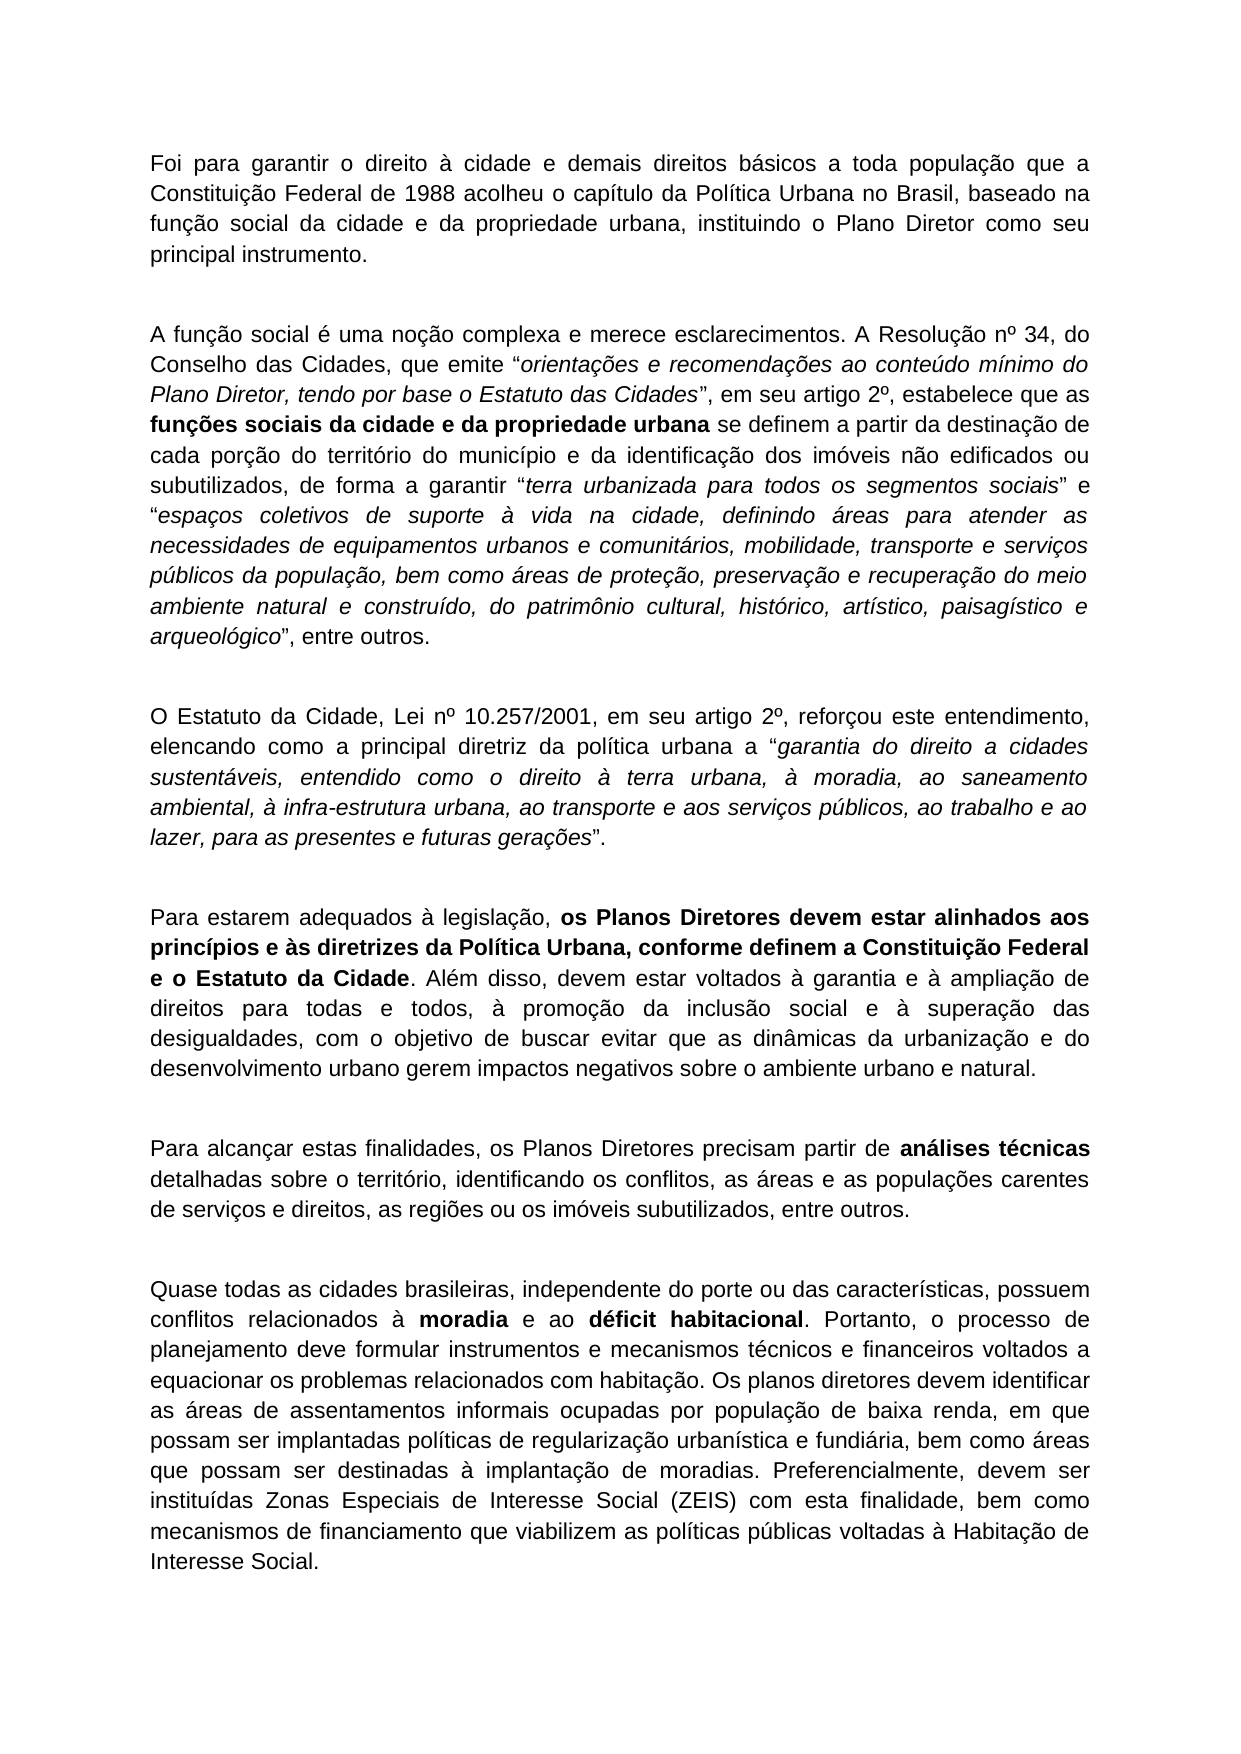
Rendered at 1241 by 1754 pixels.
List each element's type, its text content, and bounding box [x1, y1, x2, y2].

text A função social é uma noção complexa e merece esclarecimentos. A Resolução nº 34, do Conselho das Cidades, que emite “orientações e recomendações ao conteúdo mínimo do Plano Diretor, tendo por base o Estatuto das Cidades”, em seu artigo 2º, estabelece que as funções sociais da cidade e da propriedade urbana se definem a partir da destinação de cada porção do território do município e da identificação dos imóveis não edificados ou subutilizados, de forma a garantir “terra urbanizada para todos os segmentos sociais” e “espaços coletivos de suporte à vida na cidade, definindo áreas para atender as necessidades de equipamentos urbanos e comunitários, mobilidade, transporte e serviços públicos da população, bem como áreas de proteção, preservação e recuperação do meio ambiente natural e construído, do patrimônio cultural, histórico, artístico, paisagístico e arqueológico”, entre outros. [150, 321, 1091, 649]
text Para estarem adequados à legislação, os Planos Diretores devem estar alinhados aos princípios e às diretrizes da Política Urbana, conforme definem a Constituição Federal e o Estatuto da Cidade. Além disso, devem estar voltados à garantia e à ampliação de direitos para todas e todos, à promoção da inclusão social e à superação das desigualdades, com o objetivo de buscar evitar que as dinâmicas da urbanização e do desenvolvimento urbano gerem impactos negativos sobre o ambiente urbano e natural. [150, 904, 1091, 1082]
text O Estatuto da Cidade, Lei nº 10.257/2001, em seu artigo 2º, reforçou este entendimento, elencando como a principal diretriz da política urbana a “garantia do direito a cidades sustentáveis, entendido como o direito à terra urbana, à moradia, ao saneamento ambiental, à infra-estrutura urbana, ao transporte e aos serviços públicos, ao trabalho e ao lazer, para as presentes e futuras gerações”. [150, 703, 1091, 850]
text Para alcançar estas finalidades, os Planos Diretores precisam partir de análises técnicas detalhadas sobre o território, identificando os conflitos, as áreas e as populações carentes de serviços e direitos, as regiões ou os imóveis subutilizados, entre outros. [150, 1135, 1091, 1222]
text Foi para garantir o direito à cidade e demais direitos básicos a toda população que a Constituição Federal de 1988 acolheu o capítulo da Política Urbana no Brasil, baseado na função social da cidade e da propriedade urbana, instituindo o Plano Diretor como seu principal instrumento. [150, 150, 1091, 267]
text Quase todas as cidades brasileiras, independente do porte ou das características, possuem conflitos relacionados à moradia e ao déficit habitacional. Portanto, o processo de planejamento deve formular instrumentos e mecanismos técnicos e financeiros voltados a equacionar os problemas relacionados com habitação. Os planos diretores devem identificar as áreas de assentamentos informais ocupadas por população de baixa renda, em que possam ser implantadas políticas de regularização urbanística e fundiária, bem como áreas que possam ser destinadas à implantação de moradias. Preferencialmente, devem ser instituídas Zonas Especiais de Interesse Social (ZEIS) com esta finalidade, bem como mecanismos de financiamento que viabilizem as políticas públicas voltadas à Habitação de Interesse Social. [150, 1276, 1091, 1574]
